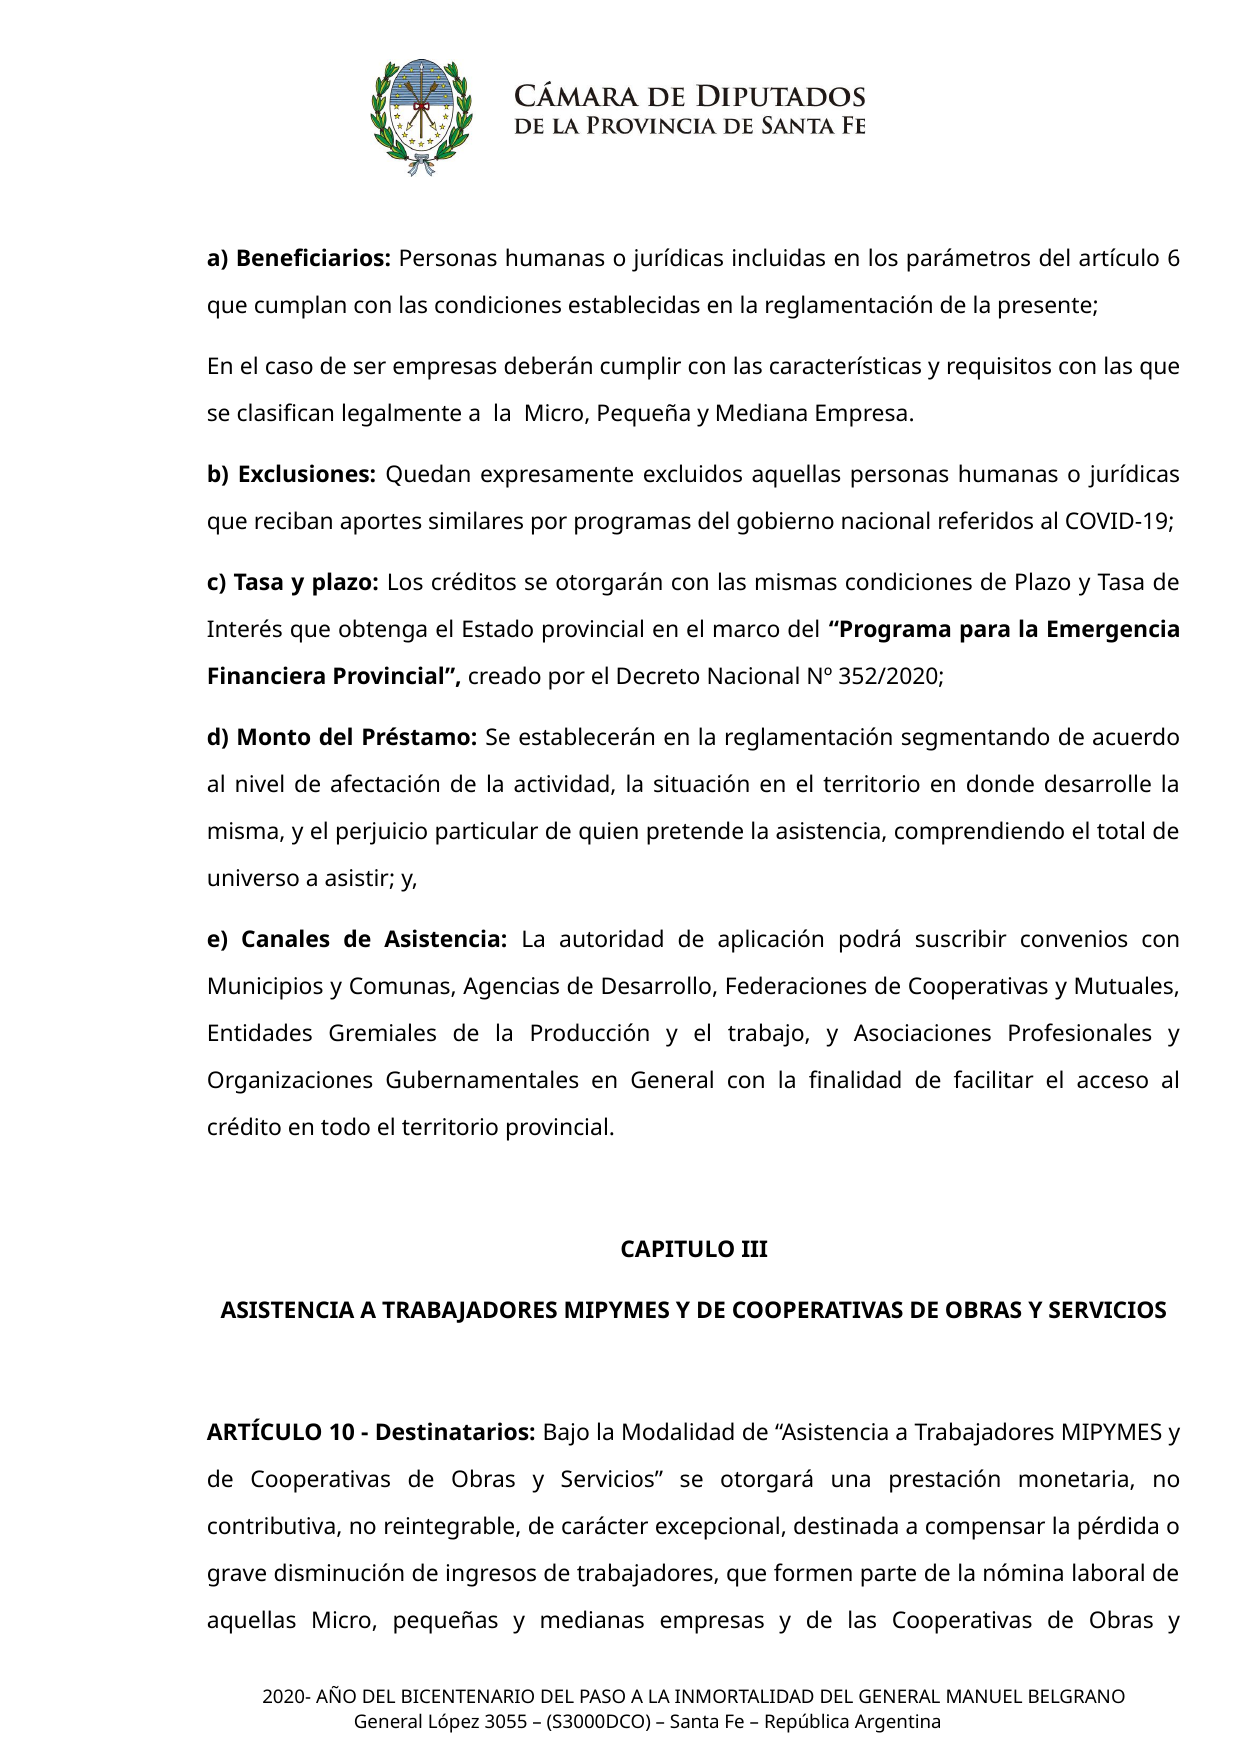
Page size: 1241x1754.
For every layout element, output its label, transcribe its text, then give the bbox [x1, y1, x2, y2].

text a) Beneficiarios: Personas humanas o jurídicas incluidas en los parámetros del artículo 6 que cumplan con las condiciones establecidas en la reglamentación de la presente; [207, 242, 1181, 320]
text En el caso de ser empresas deberán cumplir con las características y requisitos con las que se clasifican legalmente a la Micro, Pequeña y Mediana Empresa. [207, 350, 1181, 428]
text e) Canales de Asistencia: La autoridad de aplicación podrá suscribir convenios con Municipios y Comunas, Agencias de Desarrollo, Federaciones de Cooperativas y Mutuales, Entidades Gremiales de la Producción y el trabajo, y Asociaciones Profesionales y Organizaciones Gubernamentales en General con la finalidad de facilitar el acceso al crédito en todo el territorio provincial. [207, 923, 1181, 1142]
text ASISTENCIA A TRABAJADORES MIPYMES Y DE COOPERATIVAS DE OBRAS Y SERVICIOS [207, 1294, 1181, 1325]
text d) Monto del Préstamo: Se establecerán en la reglamentación segmentando de acuerdo al nivel de afectación de la actividad, la situación en el territorio en donde desarrolle la misma, y el perjuicio particular de quien pretende la asistencia, comprendiendo el total de universo a asistir; y, [207, 721, 1181, 893]
picture [370, 59, 866, 181]
text ARTÍCULO 10 - Destinatarios: Bajo la Modalidad de “Asistencia a Trabajadores MIPYMES y de Cooperativas de Obras y Servicios” se otorgará una prestación monetaria, no contributiva, no reintegrable, de carácter excepcional, destinada a compensar la pérdida o grave disminución de ingresos de trabajadores, que formen parte de la nómina laboral de aquellas Micro, pequeñas y medianas empresas y de las Cooperativas de Obras y [207, 1416, 1181, 1635]
text c) Tasa y plazo: Los créditos se otorgarán con las mismas condiciones de Plazo y Tasa de Interés que obtenga el Estado provincial en el marco del “Programa para la Emergencia Financiera Provincial”, creado por el Decreto Nacional Nº 352/2020; [207, 566, 1181, 691]
text CAPITULO III [207, 1233, 1181, 1264]
text b) Exclusiones: Quedan expresamente excluidos aquellas personas humanas o jurídicas que reciban aportes similares por programas del gobierno nacional referidos al COVID-19; [207, 458, 1181, 536]
